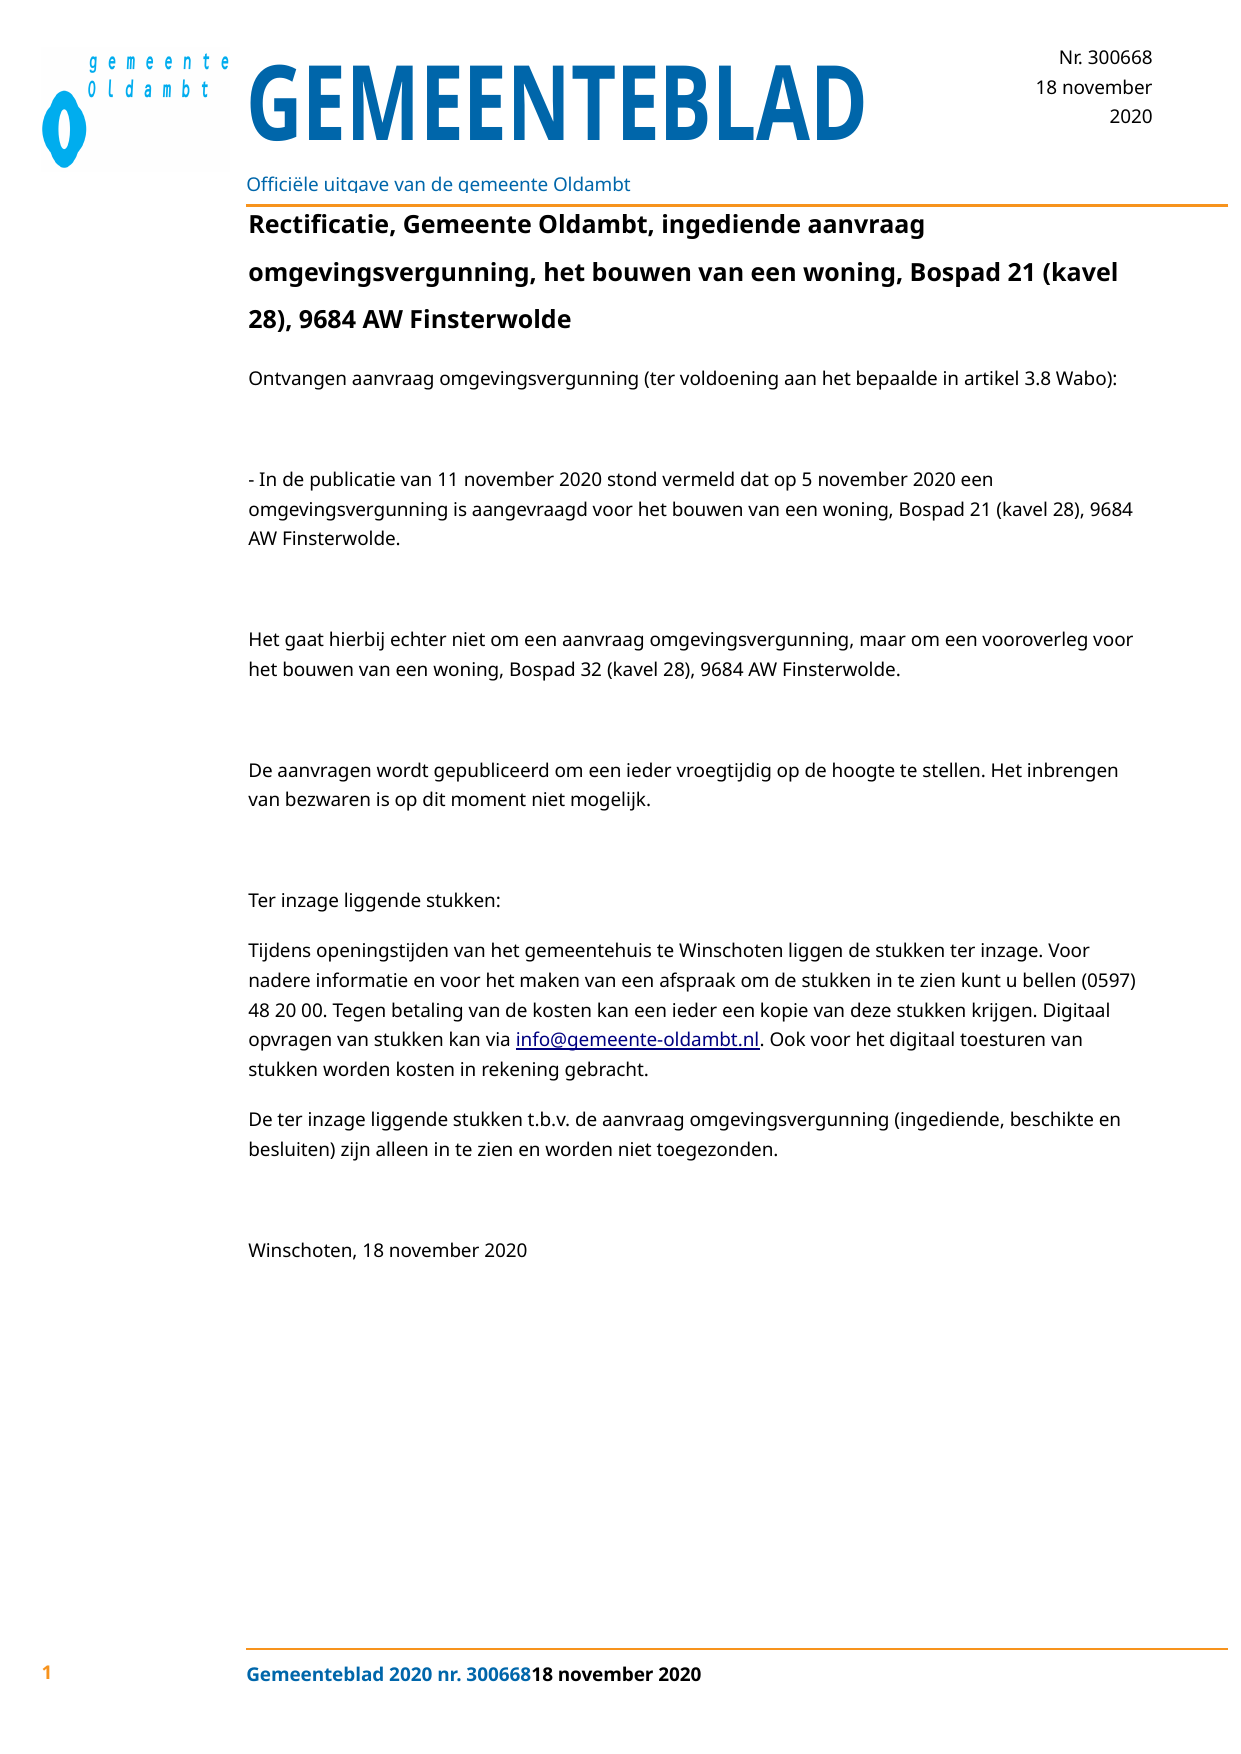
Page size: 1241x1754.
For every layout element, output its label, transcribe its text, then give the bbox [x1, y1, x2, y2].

text Ter inzage liggende stukken: [248, 887, 1152, 913]
text Rectificatie, Gemeente Oldambt, ingediende aanvraag omgevingsvergunning, het bouwen van een woning, Bospad 21 (kavel 28), 9684 AW Finsterwolde [248, 207, 1152, 336]
text De aanvragen wordt gepubliceerd om een ieder vroegtijdig op de hoogte te stellen. Het inbrengen van bezwaren is op dit moment niet mogelijk. [248, 757, 1152, 812]
text - In de publicatie van 11 november 2020 stond vermeld dat op 5 november 2020 een omgevingsvergunning is aangevraagd voor het bouwen van een woning, Bospad 21 (kavel 28), 9684 AW Finsterwolde. [248, 466, 1152, 551]
text Het gaat hierbij echter niet om een aanvraag omgevingsvergunning, maar om een vooroverleg voor het bouwen van een woning, Bospad 32 (kavel 28), 9684 AW Finsterwolde. [248, 626, 1152, 682]
text Ontvangen aanvraag omgevingsvergunning (ter voldoening aan het bepaalde in artikel 3.8 Wabo): [248, 366, 1152, 391]
text Winschoten, 18 november 2020 [248, 1237, 1152, 1262]
text De ter inzage liggende stukken t.b.v. de aanvraag omgevingsvergunning (ingediende, beschikte en besluiten) zijn alleen in te zien en worden niet toegezonden. [248, 1106, 1152, 1162]
picture [41, 47, 231, 172]
text Tijdens openingstijden van het gemeentehuis te Winschoten liggen de stukken ter inzage. Voor nadere informatie en voor het maken van een afspraak om de stukken in te zien kunt u bellen (0597) 48 20 00. Tegen betaling van de kosten kan een ieder een kopie van deze stukken krijgen. Digitaal opvragen van stukken kan via info@gemeente-oldambt.nl. Ook voor het digitaal toesturen van stukken worden kosten in rekening gebracht. [248, 938, 1152, 1082]
